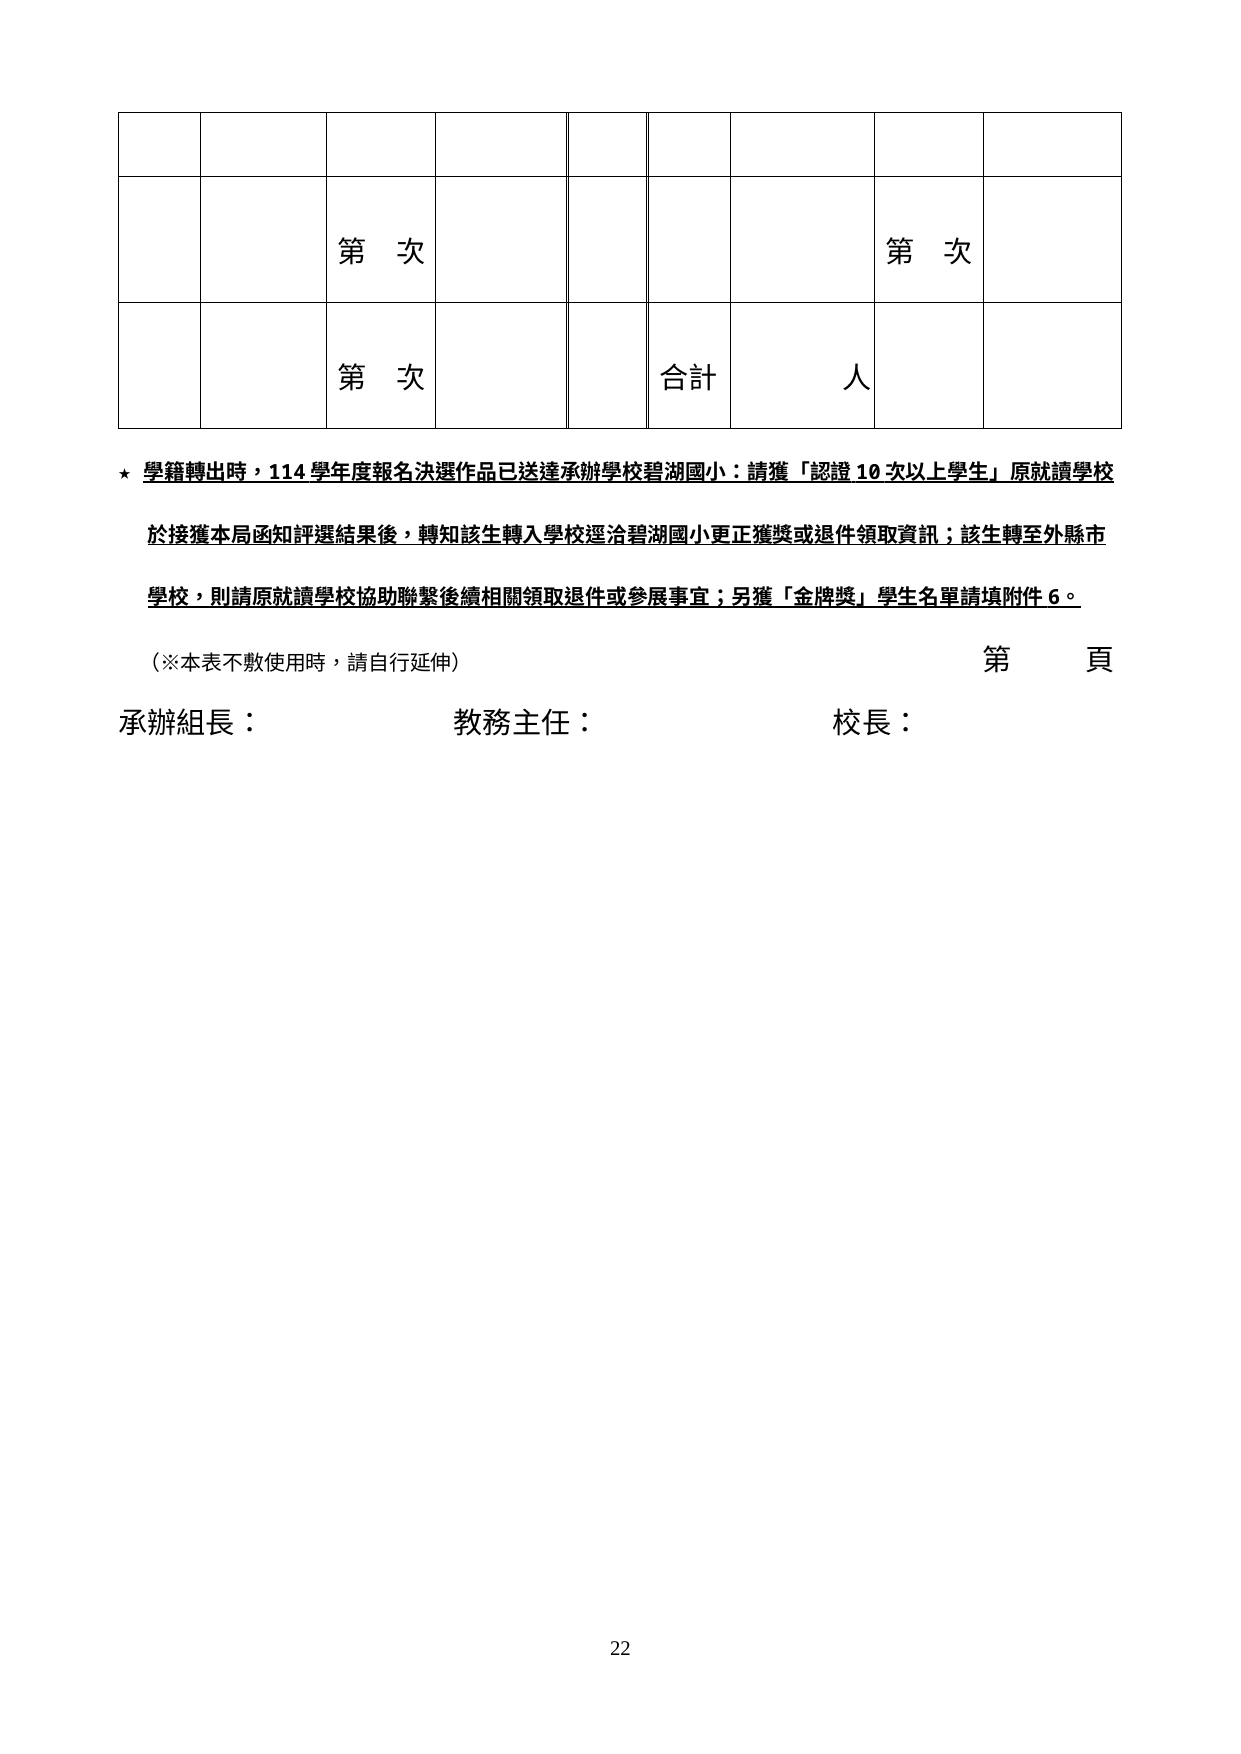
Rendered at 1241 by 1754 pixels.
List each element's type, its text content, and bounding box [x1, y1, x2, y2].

table_cell [984, 177, 1121, 302]
table_cell [569, 113, 646, 176]
table_cell [201, 177, 326, 302]
table_cell [201, 303, 326, 428]
table_cell [569, 177, 646, 302]
table_cell [327, 113, 435, 176]
table_cell 第 次 [327, 177, 435, 302]
table_cell [731, 113, 874, 176]
table_cell [436, 303, 566, 428]
table_cell [436, 113, 566, 176]
table_cell [436, 177, 566, 302]
table_cell 第 次 [875, 177, 983, 302]
text ★ 學籍轉出時，114學年度報名決選作品已送達承辦學校碧湖國小：請獲「認證10次以上學生」原就讀學校於接獲本局函知評選結果後，轉知該生轉入學校逕洽碧湖國小更正獲獎或退件領取資訊；該生轉至外縣市學校，則請原就讀學校協助聯繫後續相關領取退件或參展事宜；另獲「金牌獎」學生名單請填附件6。 [118, 429, 1122, 616]
table_cell [649, 177, 730, 302]
table_cell [569, 303, 646, 428]
table_cell 人 [731, 303, 874, 428]
table_cell [875, 113, 983, 176]
table_cell [119, 113, 200, 176]
table_cell [119, 177, 200, 302]
text （※本表不敷使用時，請自行延伸） 第 頁 [118, 616, 1122, 679]
table_cell [984, 113, 1121, 176]
table_cell [119, 303, 200, 428]
table_cell [731, 177, 874, 302]
table_cell [875, 303, 983, 428]
table_cell 合計 [649, 303, 730, 428]
table_cell 第 次 [327, 303, 435, 428]
table_cell [984, 303, 1121, 428]
table_cell [649, 113, 730, 176]
table_cell [201, 113, 326, 176]
text 承辦組長： 教務主任： 校長： [118, 679, 1122, 741]
